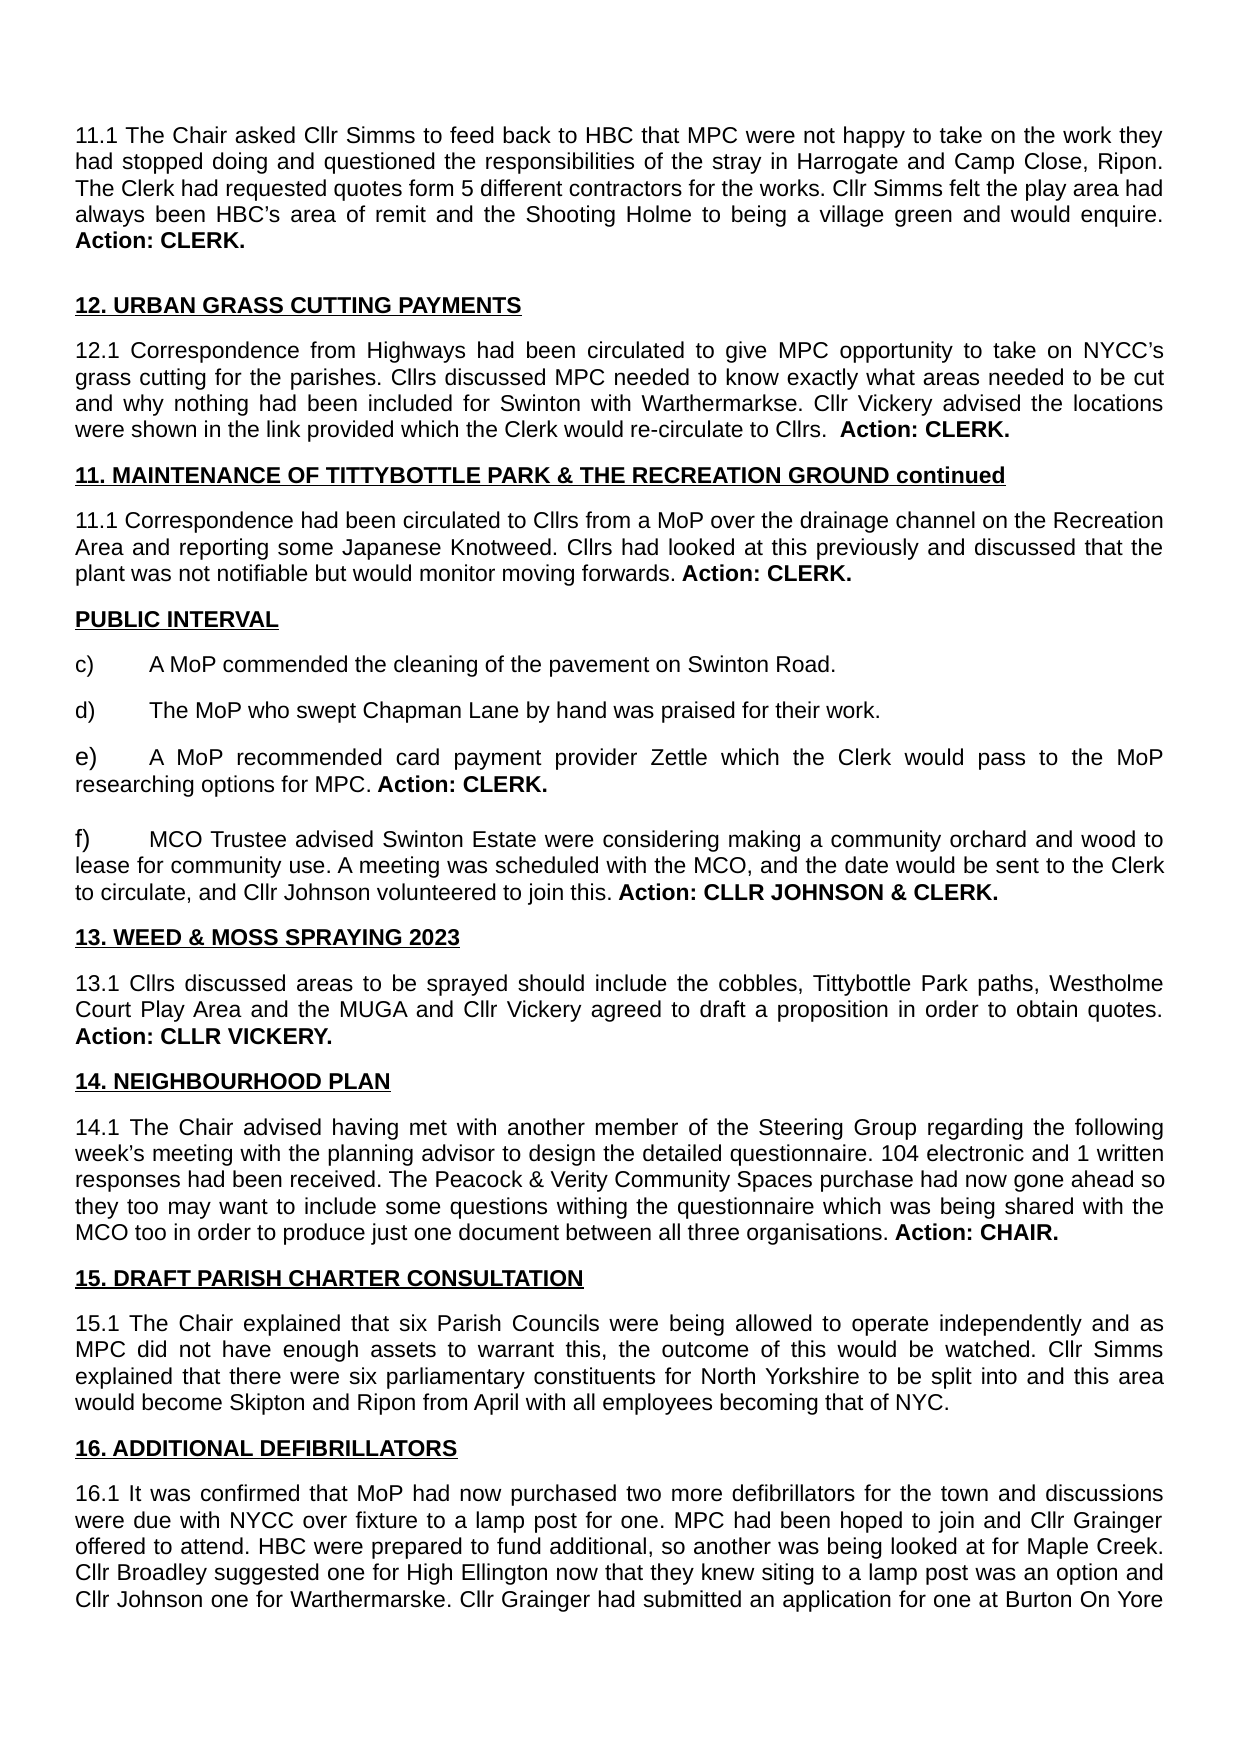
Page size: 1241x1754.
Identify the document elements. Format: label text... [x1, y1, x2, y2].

list 13.1 Cllrs discussed areas to be sprayed should include the cobbles, Tittybottle Park paths, Westholme Court Play Area and the MUGA and Cllr Vickery agreed to draft a proposition in order to obtain quotes. Action: CLLR VICKERY. [75, 970, 1165, 1049]
text 12. URBAN GRASS CUTTING PAYMENTS [75, 292, 1165, 318]
list MCO Trustee advised Swinton Estate were considering making a community orchard and wood to lease for community use. A meeting was scheduled with the MCO, and the date would be sent to the Clerk to circulate, and Cllr Johnson volunteered to join this. Action: CLLR JOHNSON & CLERK. [75, 824, 1165, 905]
list A MoP recommended card payment provider Zettle which the Clerk would pass to the MoP researching options for MPC. Action: CLERK. [75, 742, 1165, 797]
text 14. NEIGHBOURHOOD PLAN [75, 1068, 1165, 1094]
text 15. DRAFT PARISH CHARTER CONSULTATION [75, 1264, 1165, 1291]
text 13. WEED & MOSS SPRAYING 2023 [75, 924, 1165, 951]
text PUBLIC INTERVAL [75, 606, 1165, 632]
list A MoP commended the cleaning of the pavement on Swinton Road. [75, 651, 1165, 678]
text 16. ADDITIONAL DEFIBRILLATORS [75, 1435, 1165, 1461]
list 11.1 The Chair asked Cllr Simms to feed back to HBC that MPC were not happy to take on the work they had stopped doing and questioned the responsibilities of the stray in Harrogate and Camp Close, Ripon. The Clerk had requested quotes form 5 different contractors for the works. Cllr Simms felt the play area had always been HBC’s area of remit and the Shooting Holme to being a village green and would enquire. Action: CLERK. [75, 122, 1165, 253]
text 11. MAINTENANCE OF TITTYBOTTLE PARK & THE RECREATION GROUND continued [75, 462, 1165, 488]
list 14.1 The Chair advised having met with another member of the Steering Group regarding the following week’s meeting with the planning advisor to design the detailed questionnaire. 104 electronic and 1 written responses had been received. The Peacock & Verity Community Spaces purchase had now gone ahead so they too may want to include some questions withing the questionnaire which was being shared with the MCO too in order to produce just one document between all three organisations. Action: CHAIR. [75, 1114, 1165, 1245]
list 12.1 Correspondence from Highways had been circulated to give MPC opportunity to take on NYCC’s grass cutting for the parishes. Cllrs discussed MPC needed to know exactly what areas needed to be cut and why nothing had been included for Swinton with Warthermarkse. Cllr Vickery advised the locations were shown in the link provided which the Clerk would re-circulate to Cllrs. Action: CLERK. [75, 337, 1165, 443]
list 16.1 It was confirmed that MoP had now purchased two more defibrillators for the town and discussions were due with NYCC over fixture to a lamp post for one. MPC had been hoped to join and Cllr Grainger offered to attend. HBC were prepared to fund additional, so another was being looked at for Maple Creek. Cllr Broadley suggested one for High Ellington now that they knew siting to a lamp post was an option and Cllr Johnson one for Warthermarske. Cllr Grainger had submitted an application for one at Burton On Yore [75, 1480, 1165, 1612]
list 15.1 The Chair explained that six Parish Councils were being allowed to operate independently and as MPC did not have enough assets to warrant this, the outcome of this would be watched. Cllr Simms explained that there were six parliamentary constituents for North Yorkshire to be split into and this area would become Skipton and Ripon from April with all employees becoming that of NYC. [75, 1310, 1165, 1416]
list The MoP who swept Chapman Lane by hand was praised for their work. [75, 697, 1165, 723]
list 11.1 Correspondence had been circulated to Cllrs from a MoP over the drainage channel on the Recreation Area and reporting some Japanese Knotweed. Cllrs had looked at this previously and discussed that the plant was not notifiable but would monitor moving forwards. Action: CLERK. [75, 507, 1165, 587]
